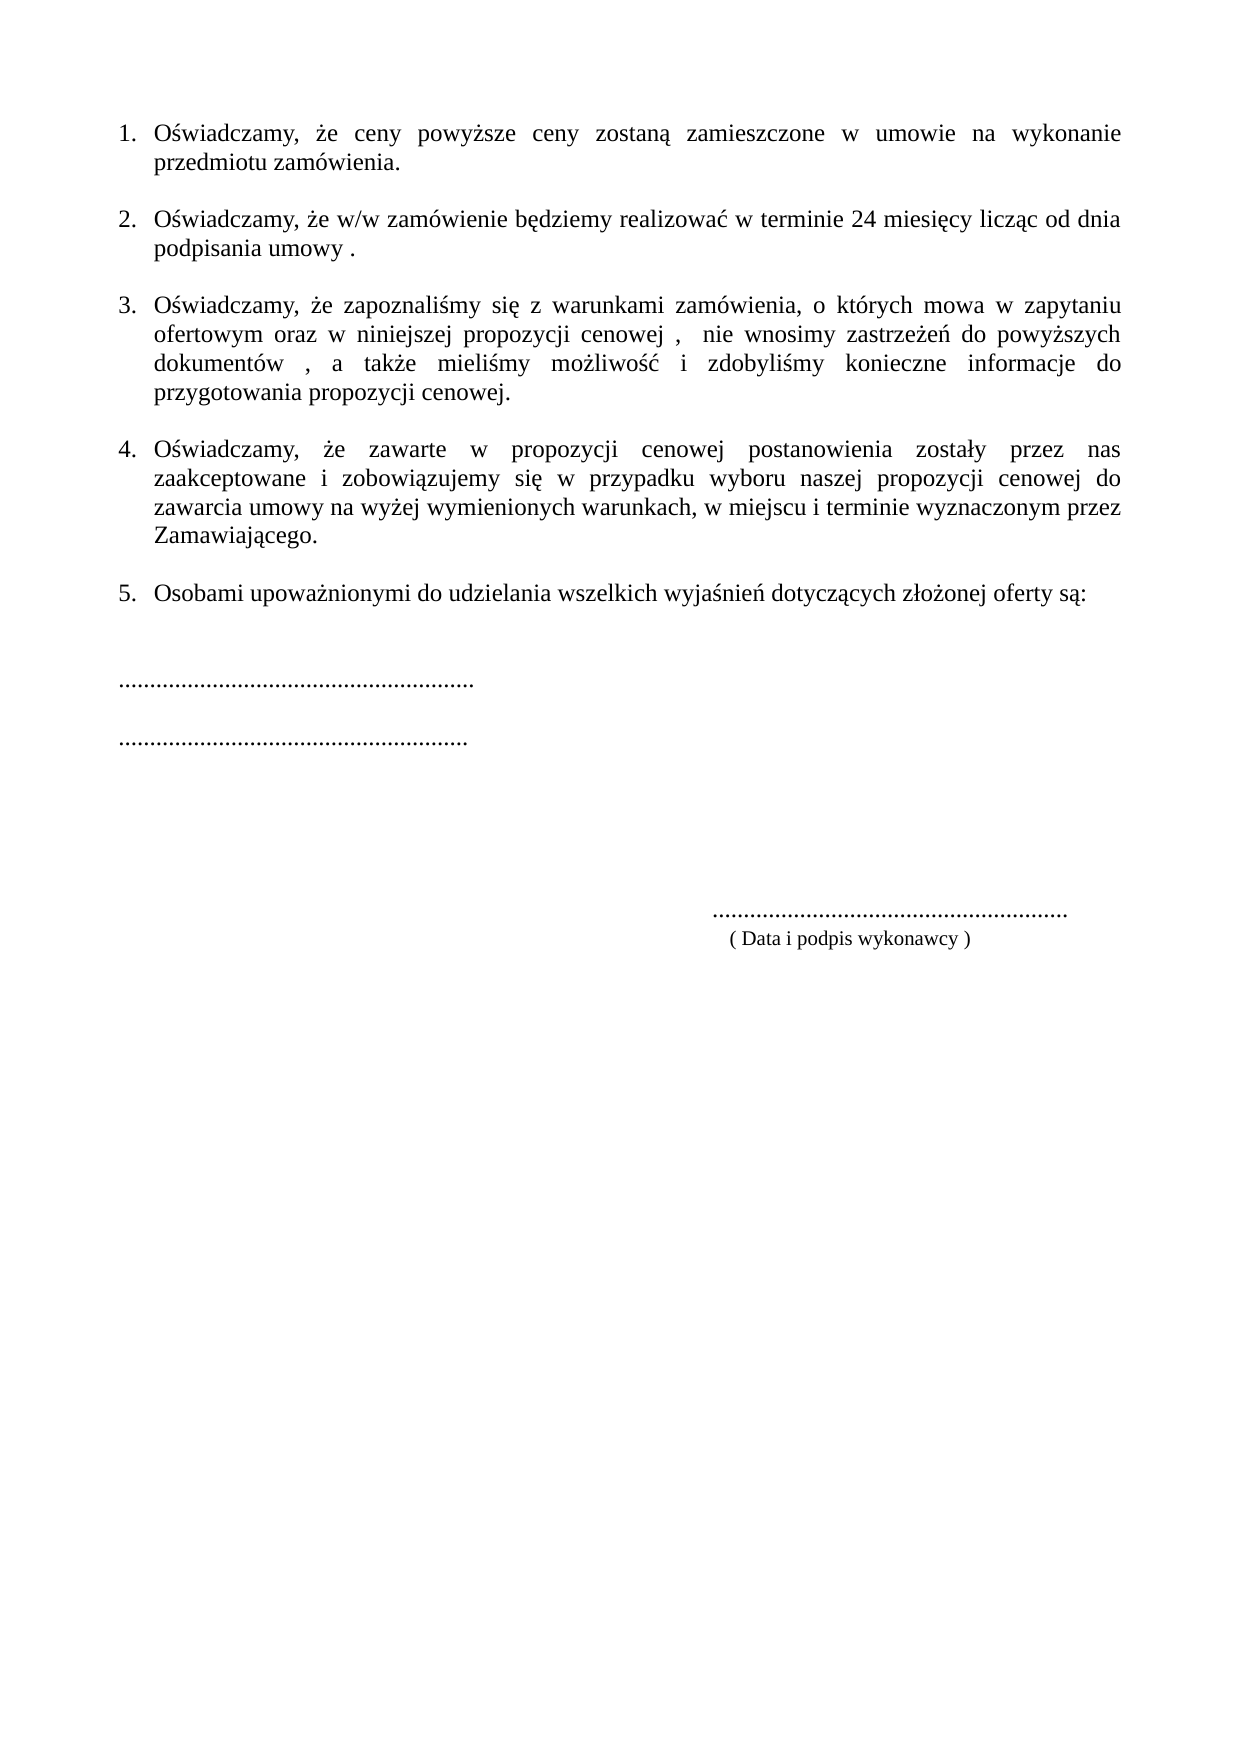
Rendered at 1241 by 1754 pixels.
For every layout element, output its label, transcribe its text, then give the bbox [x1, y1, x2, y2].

list Osobami upoważnionymi do udzielania wszelkich wyjaśnień dotyczących złożonej oferty są: [118, 578, 1122, 607]
text ......................................................... [118, 664, 1122, 693]
text ........................................................ [118, 722, 1122, 751]
text ( Data i podpis wykonawcy ) [118, 923, 1122, 952]
text ......................................................... [118, 894, 1122, 923]
list Oświadczamy, że zawarte w propozycji cenowej postanowienia zostały przez nas zaakceptowane i zobowiązujemy się w przypadku wyboru naszej propozycji cenowej do zawarcia umowy na wyżej wymienionych warunkach, w miejscu i terminie wyznaczonym przez Zamawiającego. [118, 434, 1122, 549]
list Oświadczamy, że zapoznaliśmy się z warunkami zamówienia, o których mowa w zapytaniu ofertowym oraz w niniejszej propozycji cenowej , nie wnosimy zastrzeżeń do powyższych dokumentów , a także mieliśmy możliwość i zdobyliśmy konieczne informacje do przygotowania propozycji cenowej. [118, 291, 1122, 406]
list Oświadczamy, że w/w zamówienie będziemy realizować w terminie 24 miesięcy licząc od dnia podpisania umowy . [118, 204, 1122, 262]
list Oświadczamy, że ceny powyższe ceny zostaną zamieszczone w umowie na wykonanie przedmiotu zamówienia. [118, 118, 1122, 176]
